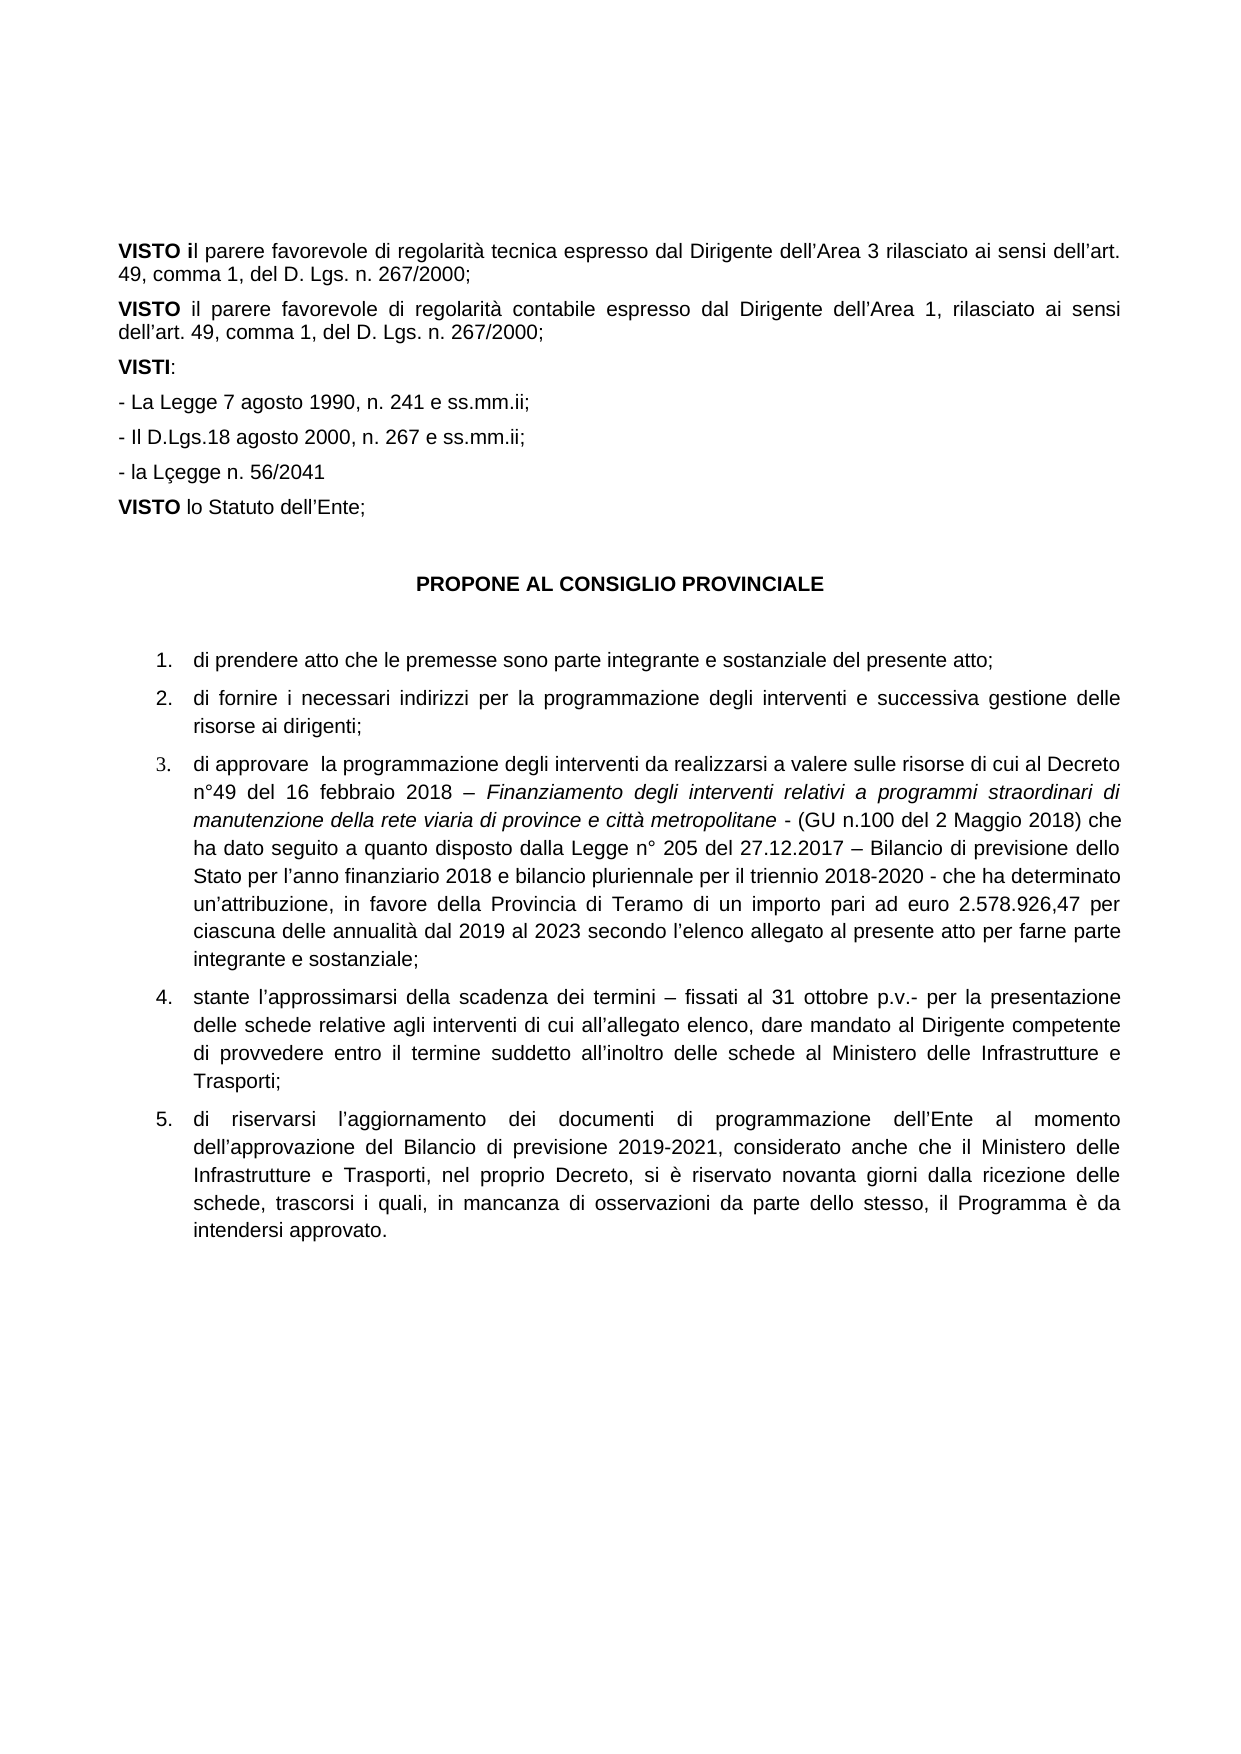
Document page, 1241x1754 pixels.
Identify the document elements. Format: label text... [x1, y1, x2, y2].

list di prendere atto che le premesse sono parte integrante e sostanziale del presente atto; [156, 648, 1122, 672]
text VISTO lo Statuto dell’Ente; [118, 496, 1122, 519]
text - la Lçegge n. 56/2041 [118, 461, 1122, 484]
text - Il D.Lgs.18 agosto 2000, n. 267 e ss.mm.ii; [118, 426, 1122, 449]
text PROPONE AL CONSIGLIO PROVINCIALE [118, 572, 1122, 595]
text VISTO il parere favorevole di regolarità tecnica espresso dal Dirigente dell’Area 3 rilasciato ai sensi dell’art. 49, comma 1, del D. Lgs. n. 267/2000; [118, 239, 1122, 286]
text VISTO il parere favorevole di regolarità contabile espresso dal Dirigente dell’Area 1, rilasciato ai sensi dell’art. 49, comma 1, del D. Lgs. n. 267/2000; [118, 297, 1122, 344]
text - La Legge 7 agosto 1990, n. 241 e ss.mm.ii; [118, 391, 1122, 414]
list di riservarsi l’aggiornamento dei documenti di programmazione dell’Ente al momento dell’approvazione del Bilancio di previsione 2019-2021, considerato anche che il Ministero delle Infrastrutture e Trasporti, nel proprio Decreto, si è riservato novanta giorni dalla ricezione delle schede, trascorsi i quali, in mancanza di osservazioni da parte dello stesso, il Programma è da intendersi approvato. [156, 1108, 1122, 1242]
list di approvare la programmazione degli interventi da realizzarsi a valere sulle risorse di cui al Decreto n°49 del 16 febbraio 2018 – Finanziamento degli interventi relativi a programmi straordinari di manutenzione della rete viaria di province e città metropolitane - (GU n.100 del 2 Maggio 2018) che ha dato seguito a quanto disposto dalla Legge n° 205 del 27.12.2017 – Bilancio di previsione dello Stato per l’anno finanziario 2018 e bilancio pluriennale per il triennio 2018-2020 - che ha determinato un’attribuzione, in favore della Provincia di Teramo di un importo pari ad euro 2.578.926,47 per ciascuna delle annualità dal 2019 al 2023 secondo l’elenco allegato al presente atto per farne parte integrante e sostanziale; [156, 753, 1122, 971]
list di fornire i necessari indirizzi per la programmazione degli interventi e successiva gestione delle risorse ai dirigenti; [156, 687, 1122, 738]
text VISTI: [118, 356, 1122, 379]
list stante l’approssimarsi della scadenza dei termini – fissati al 31 ottobre p.v.- per la presentazione delle schede relative agli interventi di cui all’allegato elenco, dare mandato al Dirigente competente di provvedere entro il termine suddetto all’inoltro delle schede al Ministero delle Infrastrutture e Trasporti; [156, 986, 1122, 1093]
